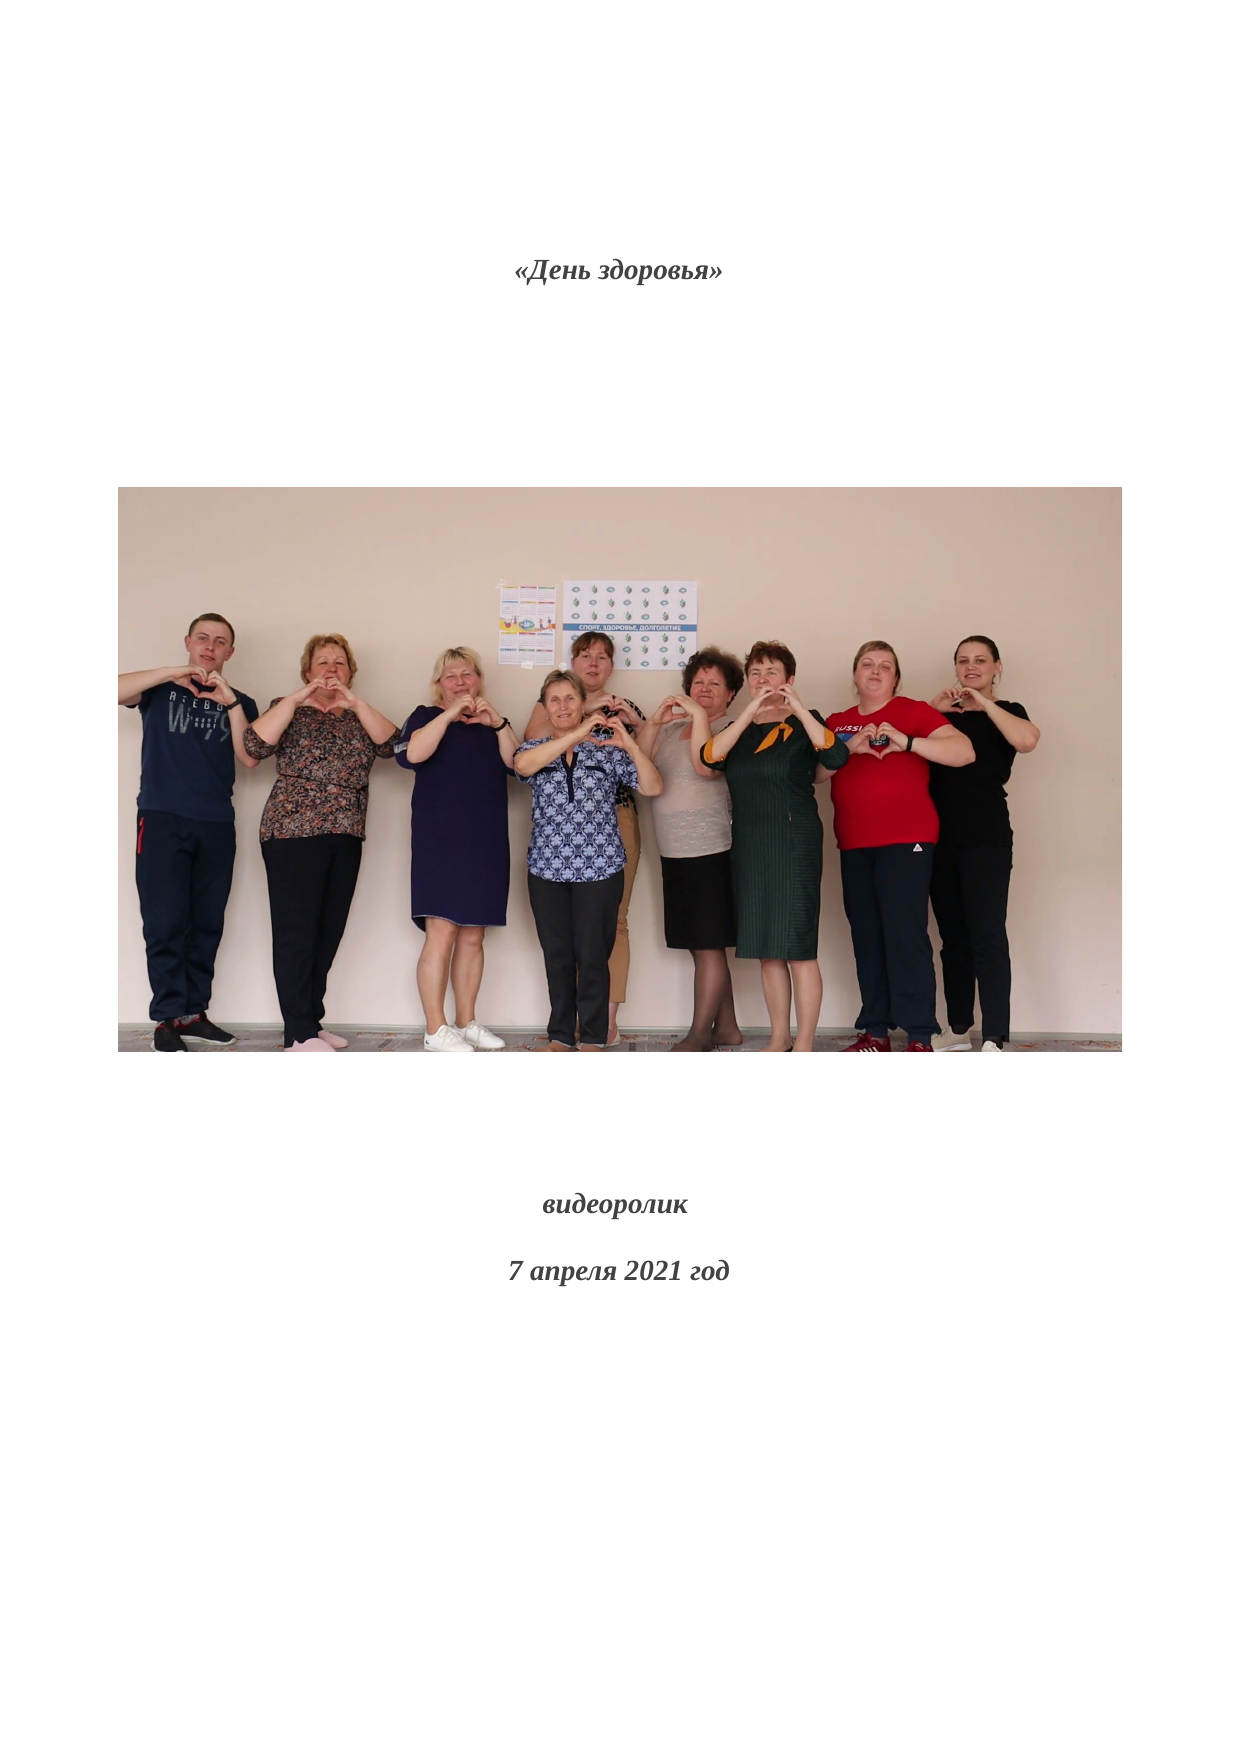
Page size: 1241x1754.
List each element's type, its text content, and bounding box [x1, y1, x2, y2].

picture [118, 487, 1123, 1052]
text «День здоровья» [118, 252, 1122, 286]
text видеоролик [118, 1186, 1122, 1219]
text 7 апреля 2021 год [118, 1253, 1122, 1287]
